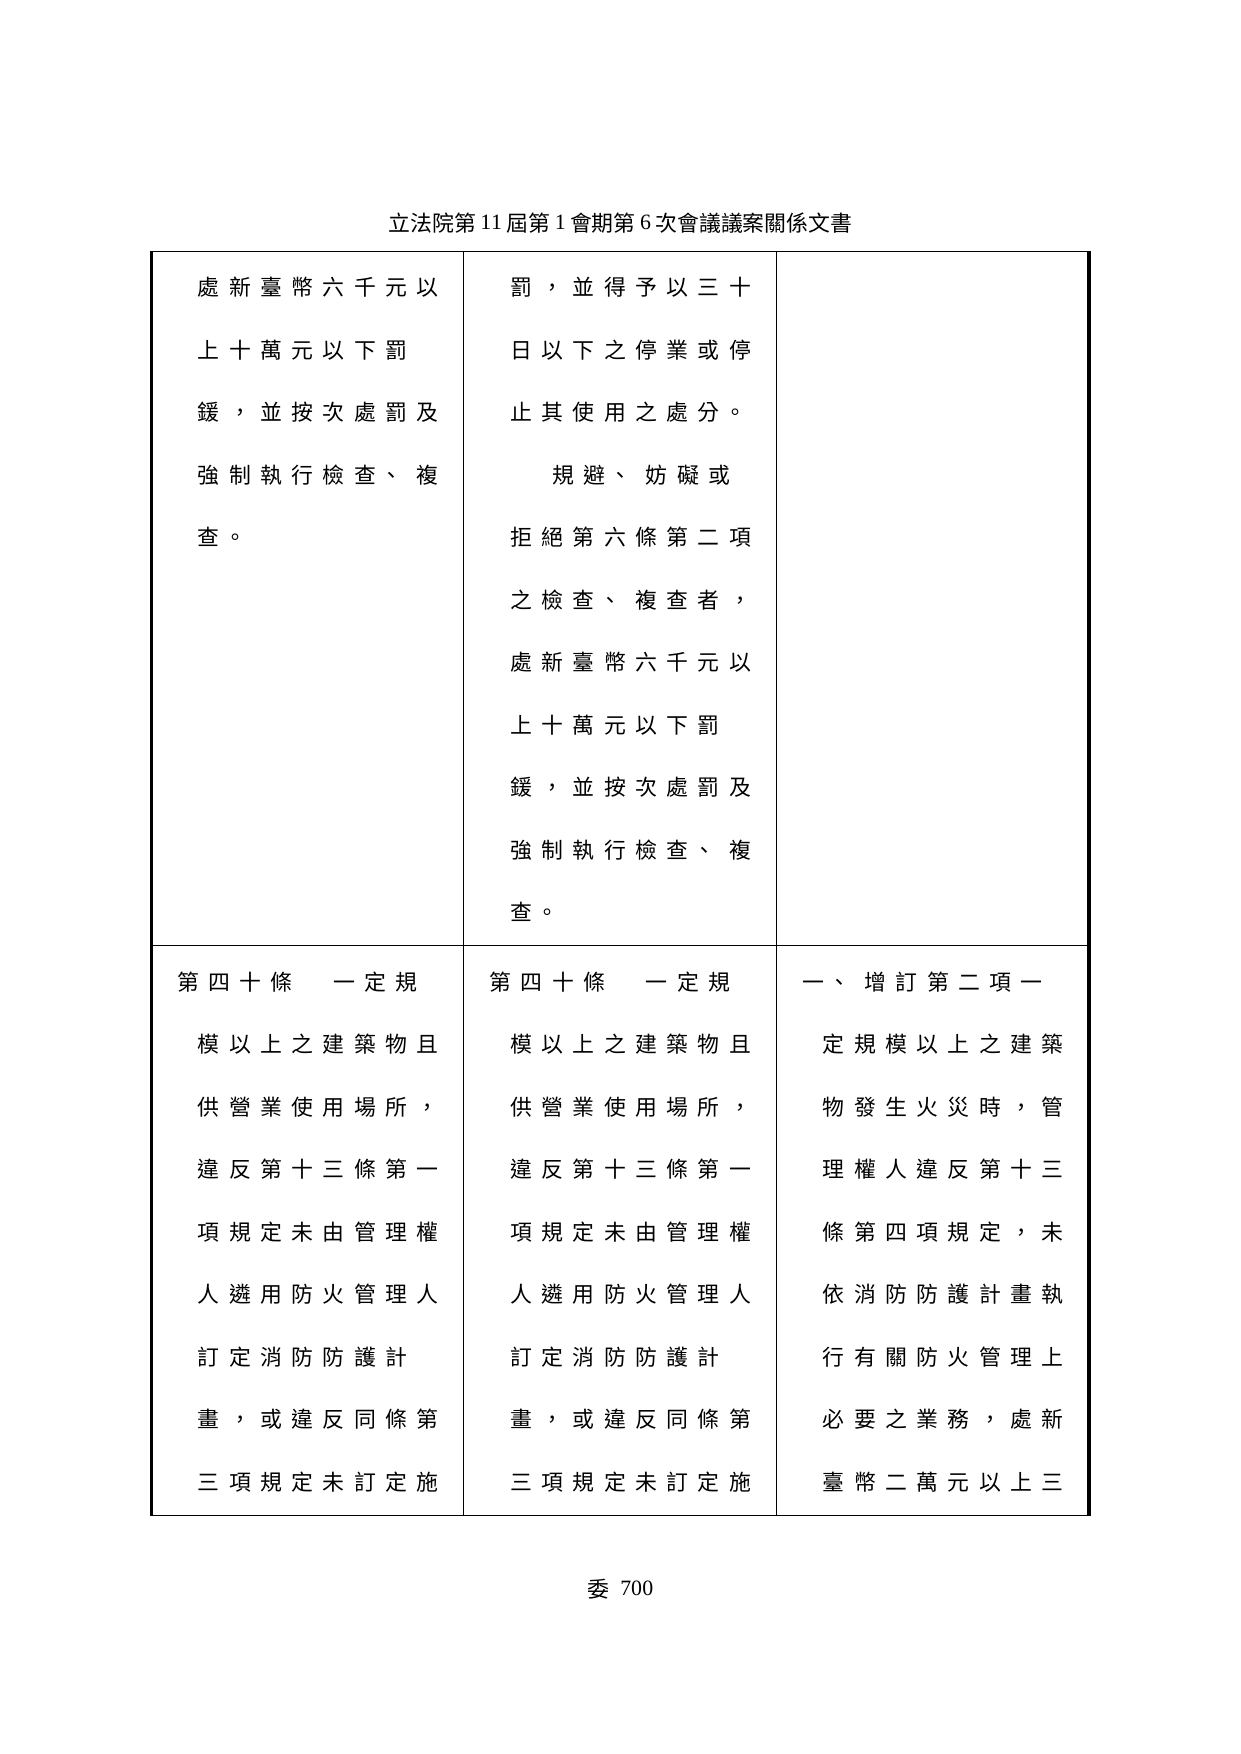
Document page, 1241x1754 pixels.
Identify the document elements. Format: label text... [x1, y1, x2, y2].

table_cell 處新臺幣六千元以上十萬元以下罰鍰，並按次處罰及強制執行檢查、複查。 [153, 252, 463, 945]
table_cell 第四十條 一定規模以上之建築物且供營業使用場所，違反第十三條第一項規定未由管理權人遴用防火管理人訂定消防防護計畫，或違反同條第三項規定未訂定施 [464, 946, 776, 1514]
table_cell 罰，並得予以三十日以下之停業或停止其使用之處分。 規避、妨礙或拒絕第六條第二項之檢查、複查者，處新臺幣六千元以上十萬元以下罰鍰，並按次處罰及強制執行檢查、複查。 [464, 252, 776, 945]
table_cell [777, 252, 1087, 945]
table_cell 一、增訂第二項一定規模以上之建築物發生火災時，管理權人違反第十三條第四項規定，未依消防防護計畫執行有關防火管理上必要之業務，處新臺幣二萬元以上三 [777, 946, 1087, 1514]
table_cell 第四十條 一定規模以上之建築物且供營業使用場所，違反第十三條第一項規定未由管理權人遴用防火管理人訂定消防防護計畫，或違反同條第三項規定未訂定施 [153, 946, 463, 1514]
